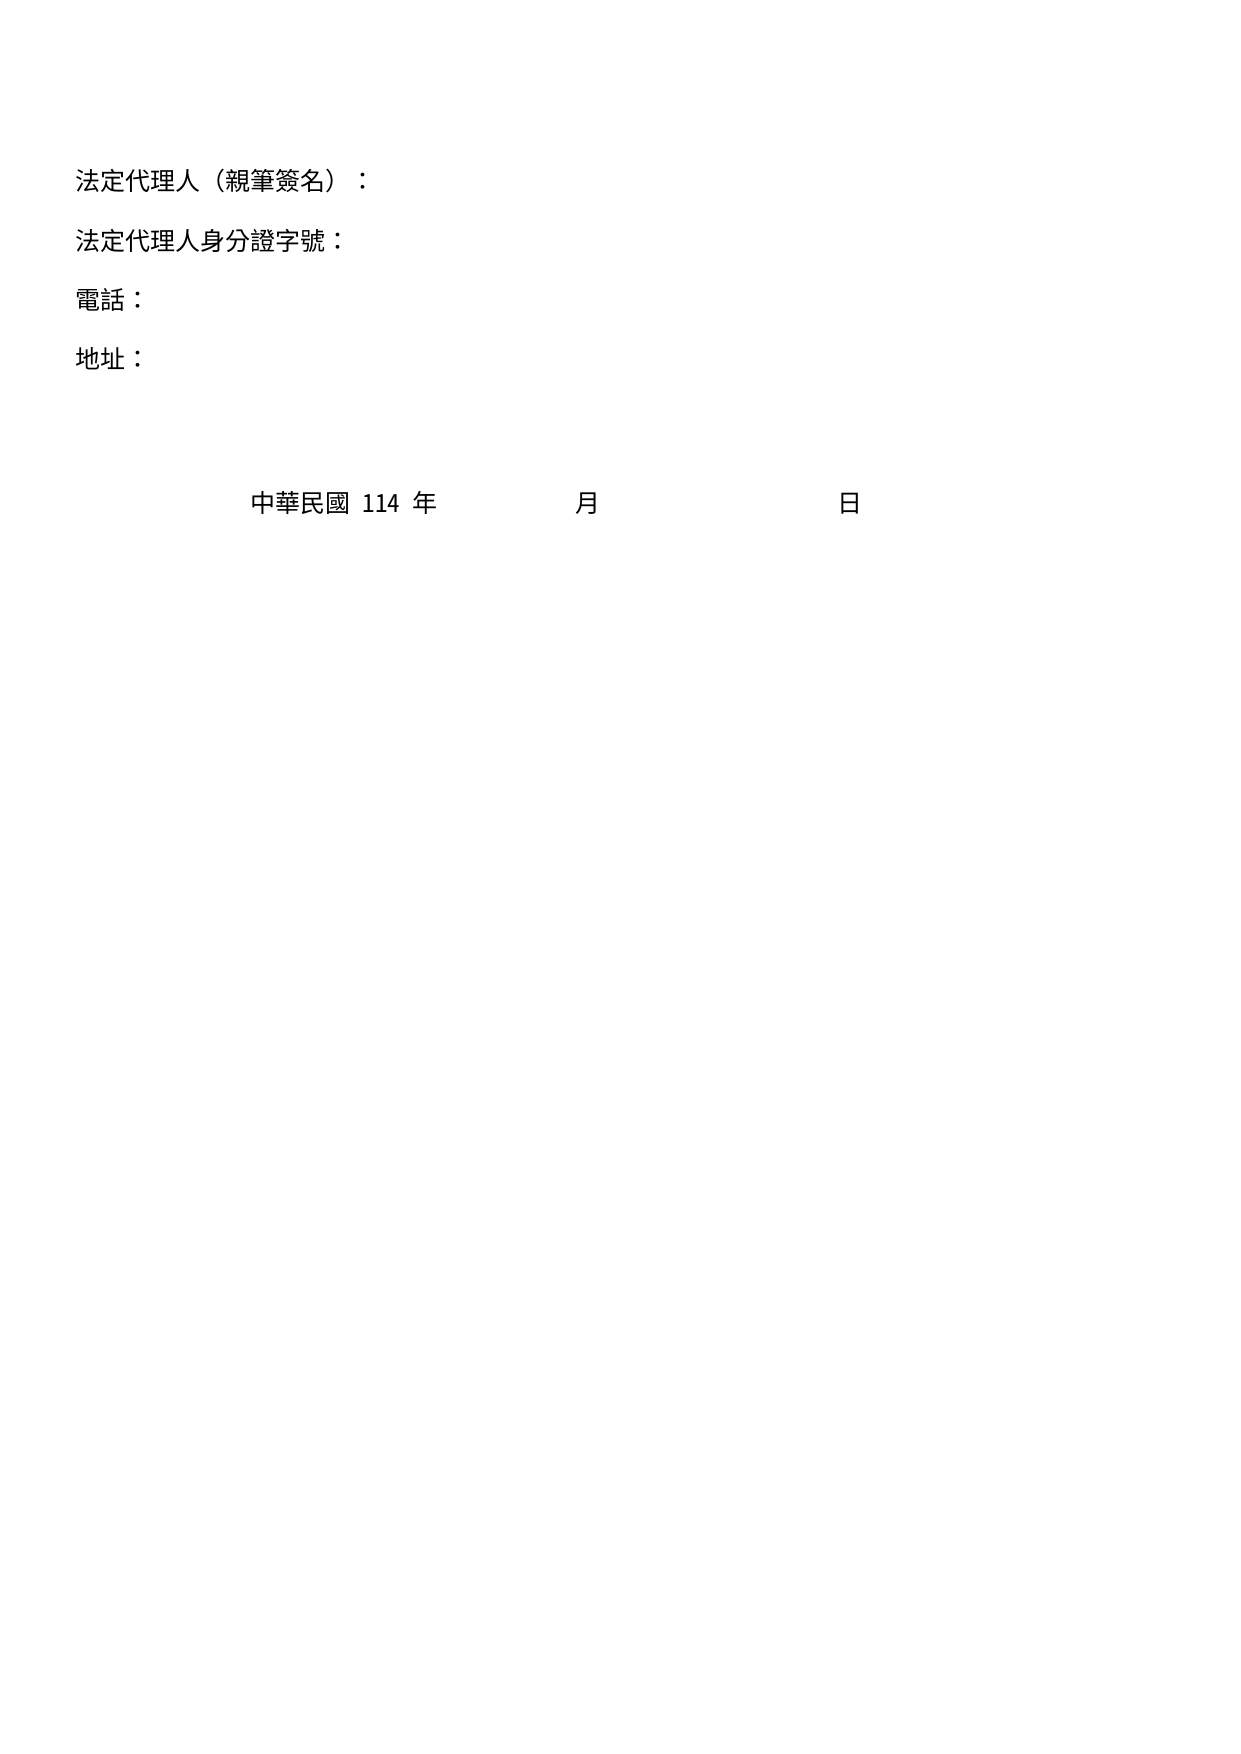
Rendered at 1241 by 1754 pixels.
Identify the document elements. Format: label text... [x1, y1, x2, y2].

text 電話： [75, 269, 1165, 319]
text 中華民國 114 年 月 日 [75, 482, 1165, 519]
text 法定代理人（親筆簽名）： [75, 151, 1165, 201]
text 法定代理人身分證字號： [75, 210, 1165, 260]
text 地址： [75, 329, 1165, 379]
